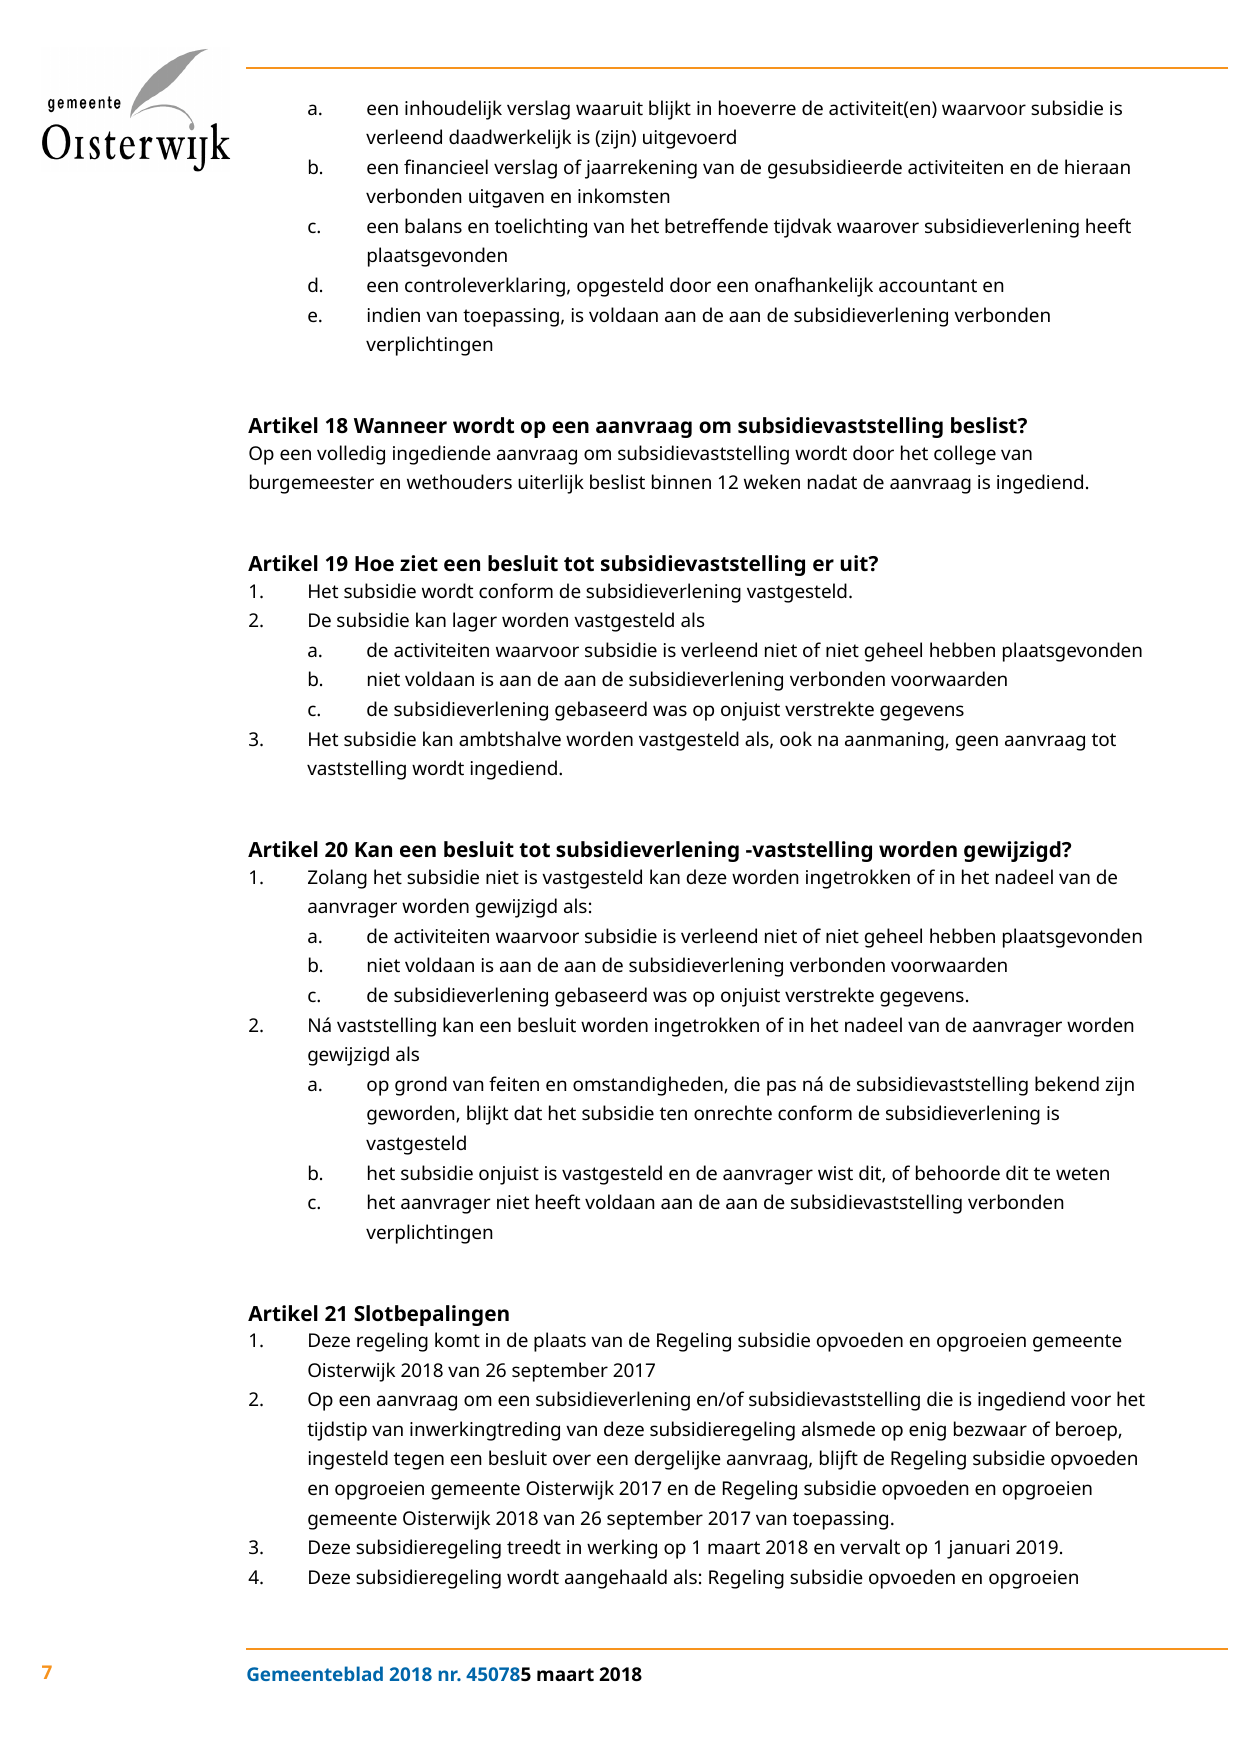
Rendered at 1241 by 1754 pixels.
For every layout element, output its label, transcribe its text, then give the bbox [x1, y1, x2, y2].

list Deze regeling komt in de plaats van de Regeling subsidie opvoeden en opgroeien gemeente Oisterwijk 2018 van 26 september 2017 [248, 1327, 1152, 1383]
list de subsidieverlening gebaseerd was op onjuist verstrekte gegevens [307, 696, 1152, 722]
list niet voldaan is aan de aan de subsidieverlening verbonden voorwaarden [307, 667, 1152, 692]
list Het subsidie kan ambtshalve worden vastgesteld als, ook na aanmaning, geen aanvraag tot vaststelling wordt ingediend. [248, 726, 1152, 781]
list De subsidie kan lager worden vastgesteld als [248, 607, 1152, 633]
list de activiteiten waarvoor subsidie is verleend niet of niet geheel hebben plaatsgevonden [307, 923, 1152, 949]
text Artikel 18 Wanneer wordt op een aanvraag om subsidievaststelling beslist? [248, 411, 1152, 440]
list Op een aanvraag om een subsidieverlening en/of subsidievaststelling die is ingediend voor het tijdstip van inwerkingtreding van deze subsidieregeling alsmede op enig bezwaar of beroep, ingesteld tegen een besluit over een dergelijke aanvraag, blijft de Regeling subsidie opvoeden en opgroeien gemeente Oisterwijk 2017 en de Regeling subsidie opvoeden en opgroeien gemeente Oisterwijk 2018 van 26 september 2017 van toepassing. [248, 1386, 1152, 1531]
text Artikel 20 Kan een besluit tot subsidieverlening -vaststelling worden gewijzigd? [248, 835, 1152, 864]
list niet voldaan is aan de aan de subsidieverlening verbonden voorwaarden [307, 953, 1152, 978]
list Het subsidie wordt conform de subsidieverlening vastgesteld. [248, 578, 1152, 604]
list een controleverklaring, opgesteld door een onafhankelijk accountant en [307, 272, 1152, 298]
list een balans en toelichting van het betreffende tijdvak waarover subsidieverlening heeft plaatsgevonden [307, 213, 1152, 268]
list een inhoudelijk verslag waaruit blijkt in hoeverre de activiteit(en) waarvoor subsidie is verleend daadwerkelijk is (zijn) uitgevoerd [307, 95, 1152, 150]
list de activiteiten waarvoor subsidie is verleend niet of niet geheel hebben plaatsgevonden [307, 637, 1152, 663]
list indien van toepassing, is voldaan aan de aan de subsidieverlening verbonden verplichtingen [307, 302, 1152, 357]
text Op een volledig ingediende aanvraag om subsidievaststelling wordt door het college van burgemeester en wethouders uiterlijk beslist binnen 12 weken nadat de aanvraag is ingediend. [248, 440, 1152, 495]
picture [41, 47, 231, 172]
text Artikel 21 Slotbepalingen [248, 1299, 1152, 1327]
text Artikel 19 Hoe ziet een besluit tot subsidievaststelling er uit? [248, 549, 1152, 578]
list Zolang het subsidie niet is vastgesteld kan deze worden ingetrokken of in het nadeel van de aanvrager worden gewijzigd als: [248, 864, 1152, 919]
list Deze subsidieregeling treedt in werking op 1 maart 2018 en vervalt op 1 januari 2019. [248, 1534, 1152, 1560]
list Ná vaststelling kan een besluit worden ingetrokken of in het nadeel van de aanvrager worden gewijzigd als [248, 1012, 1152, 1067]
list de subsidieverlening gebaseerd was op onjuist verstrekte gegevens. [307, 982, 1152, 1008]
list het aanvrager niet heeft voldaan aan de aan de subsidievaststelling verbonden verplichtingen [307, 1189, 1152, 1244]
list het subsidie onjuist is vastgesteld en de aanvrager wist dit, of behoorde dit te weten [307, 1160, 1152, 1185]
list een financieel verslag of jaarrekening van de gesubsidieerde activiteiten en de hieraan verbonden uitgaven en inkomsten [307, 154, 1152, 209]
list Deze subsidieregeling wordt aangehaald als: Regeling subsidie opvoeden en opgroeien [248, 1564, 1152, 1590]
list op grond van feiten en omstandigheden, die pas ná de subsidievaststelling bekend zijn geworden, blijkt dat het subsidie ten onrechte conform de subsidieverlening is vastgesteld [307, 1071, 1152, 1156]
